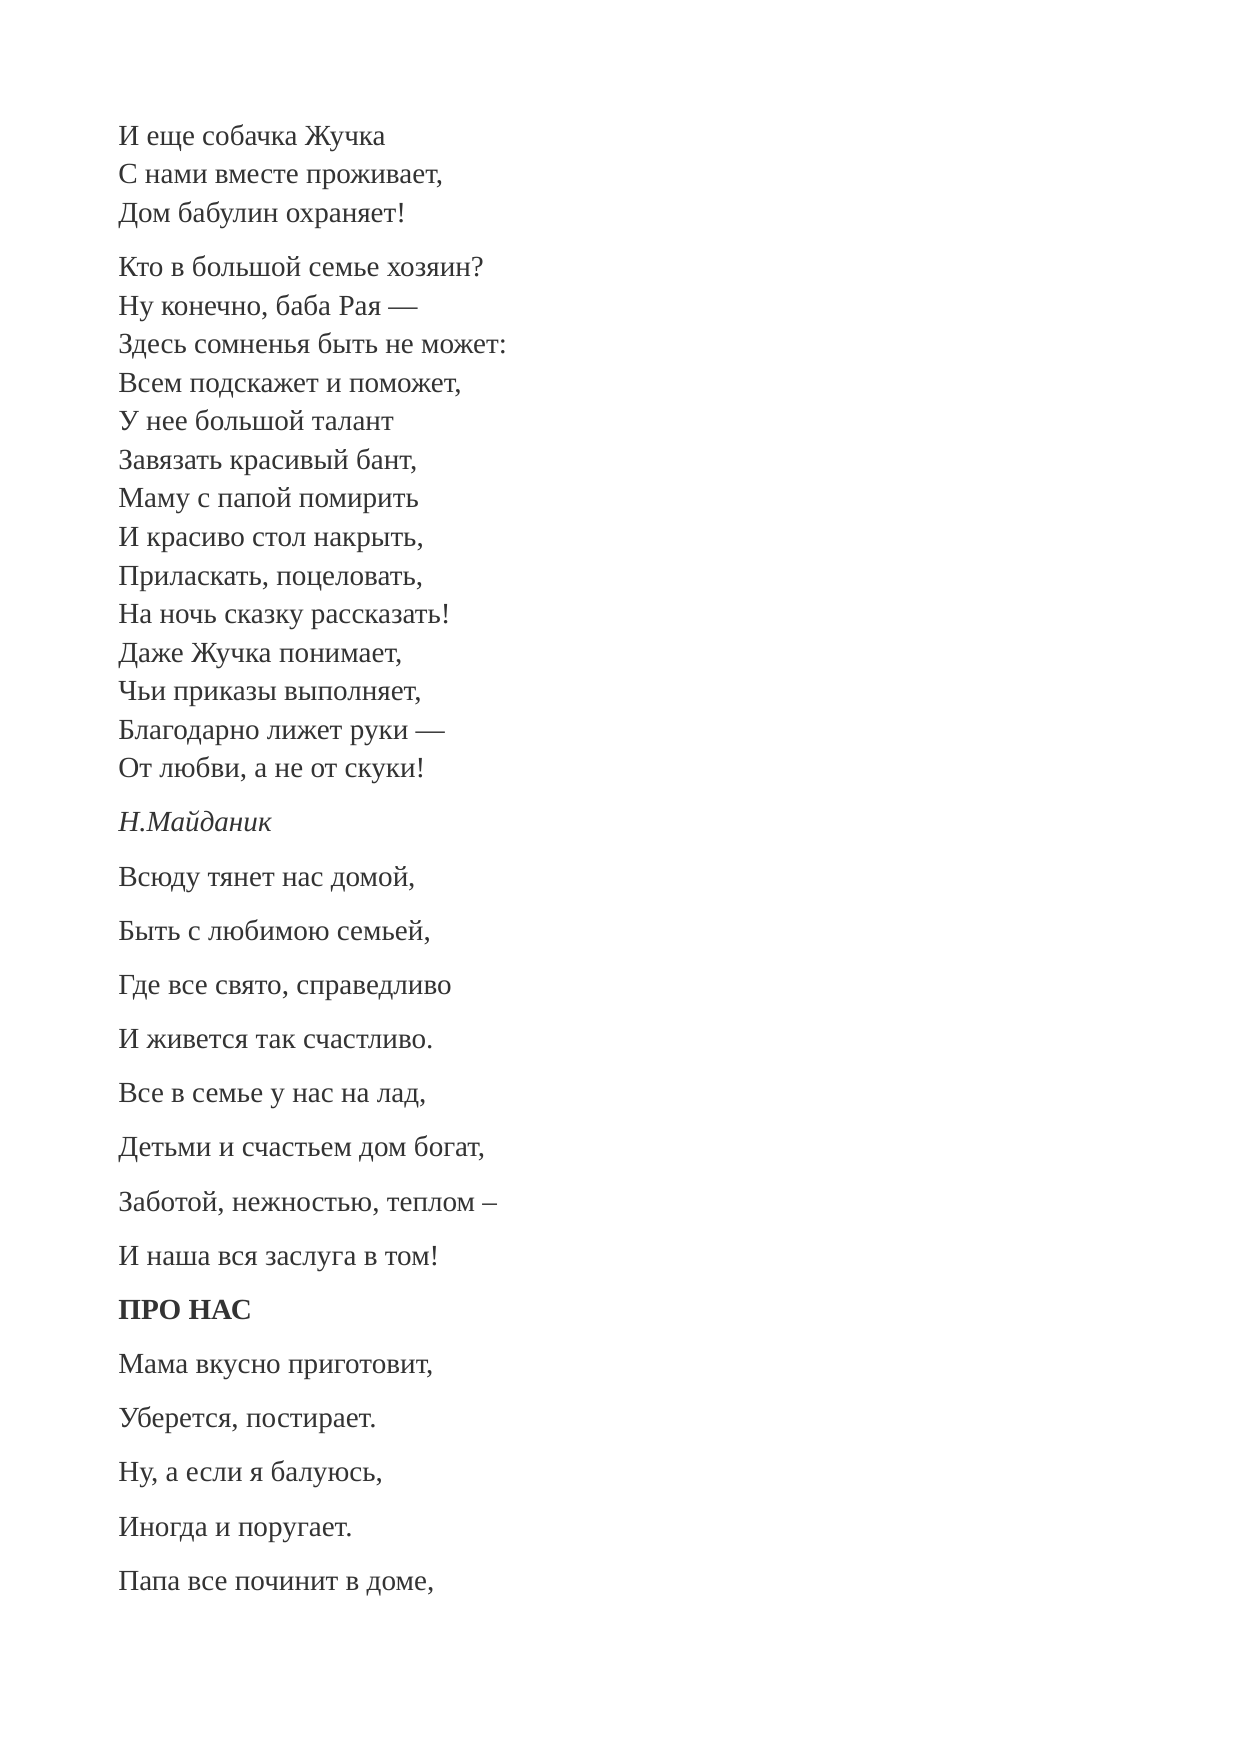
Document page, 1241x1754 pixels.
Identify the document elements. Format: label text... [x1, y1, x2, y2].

text Уберется, постирает. [118, 1400, 1122, 1434]
text Все в семье у нас на лад, [118, 1075, 1122, 1109]
text ПРО НАС [118, 1292, 1122, 1326]
text Ну, а если я балуюсь, [118, 1454, 1122, 1488]
text И еще собачка Жучка С нами вместе проживает, Дом бабулин охраняет! [118, 118, 1122, 229]
text И наша вся заслуга в том! [118, 1238, 1122, 1271]
text Кто в большой семье хозяин? Ну конечно, баба Рая — Здесь сомненья быть не может: Всем подскажет и поможет, У нее большой талант Завязать красивый бант, Маму с папой помирить И красиво стол накрыть, Приласкать, поцеловать, На ночь сказку рассказать! Даже Жучка понимает, Чьи приказы выполняет, Благодарно лижет руки — От любви, а не от скуки! [118, 249, 1122, 784]
text И живется так счастливо. [118, 1021, 1122, 1055]
text Н.Майданик [118, 804, 1122, 838]
text Заботой, нежностью, теплом – [118, 1184, 1122, 1217]
text Всюду тянет нас домой, [118, 859, 1122, 892]
text Иногда и поругает. [118, 1509, 1122, 1542]
text Папа все починит в доме, [118, 1563, 1122, 1596]
text Детьми и счастьем дом богат, [118, 1129, 1122, 1163]
text Быть с любимою семьей, [118, 913, 1122, 946]
text Где все свято, справедливо [118, 967, 1122, 1001]
text Мама вкусно приготовит, [118, 1346, 1122, 1380]
